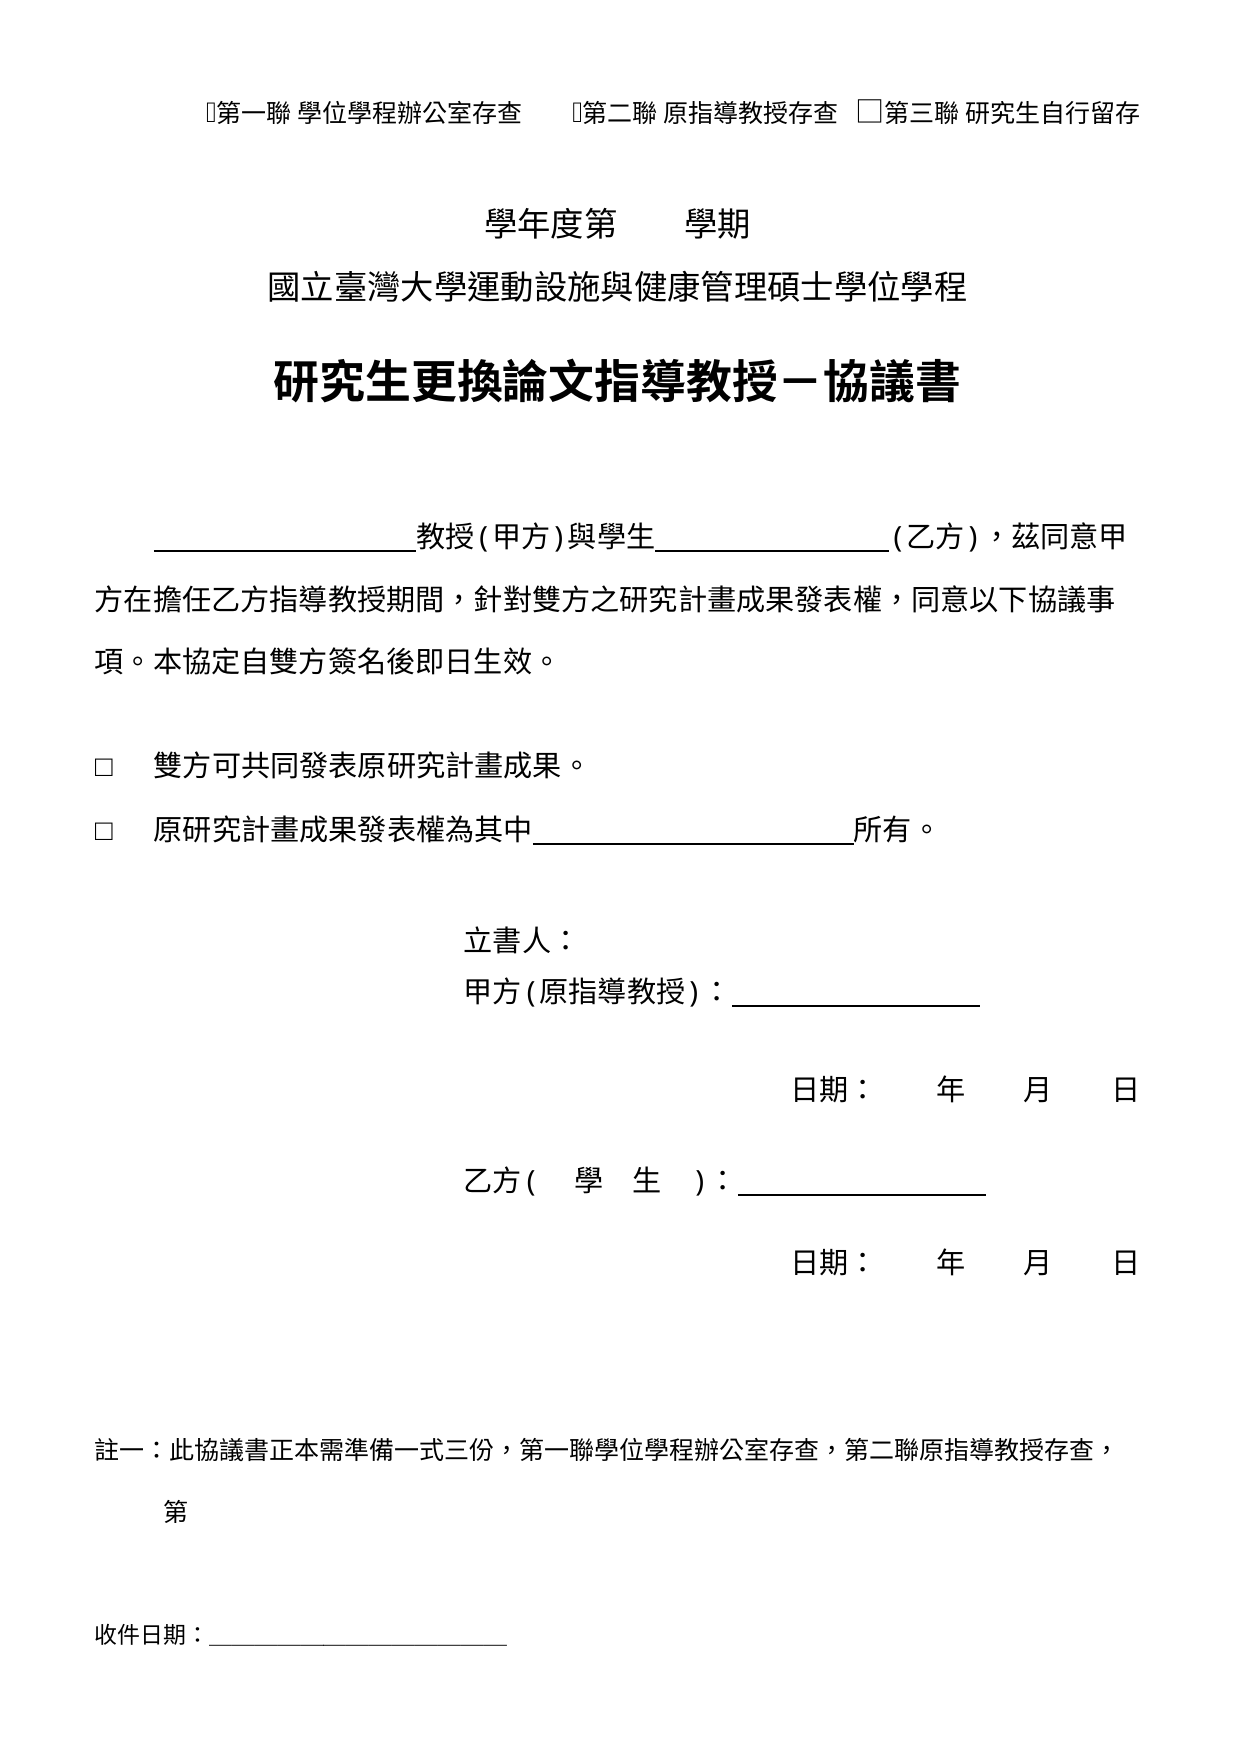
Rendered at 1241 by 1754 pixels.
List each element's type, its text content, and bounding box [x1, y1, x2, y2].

text 甲方(原指導教授)： [94, 968, 1140, 1011]
text 日期： 年 月 日 [94, 1239, 1140, 1282]
text 日期： 年 月 日 [94, 1067, 1140, 1109]
text 學年度第 學期 [94, 181, 1140, 243]
text 國立臺灣大學運動設施與健康管理碩士學位學程 [94, 243, 1140, 306]
text 註一：此協議書正本需準備一式三份，第一聯學位學程辦公室存查，第二聯原指導教授存查，第 [94, 1407, 1140, 1532]
list 原研究計畫成果發表權為其中 所有。 [95, 807, 1140, 849]
text 乙方( 學 生 )： [94, 1157, 1140, 1200]
text 教授(甲方)與學生 (乙方)，茲同意甲方在擔任乙方指導教授期間，針對雙方之研究計畫成果發表權，同意以下協議事項。本協定自雙方簽名後即日生效。 [94, 493, 1140, 681]
list 雙方可共同發表原研究計畫成果。 [95, 743, 1140, 785]
text 研究生更換論文指導教授－協議書 [94, 306, 1140, 431]
text 立書人： [94, 918, 1140, 960]
